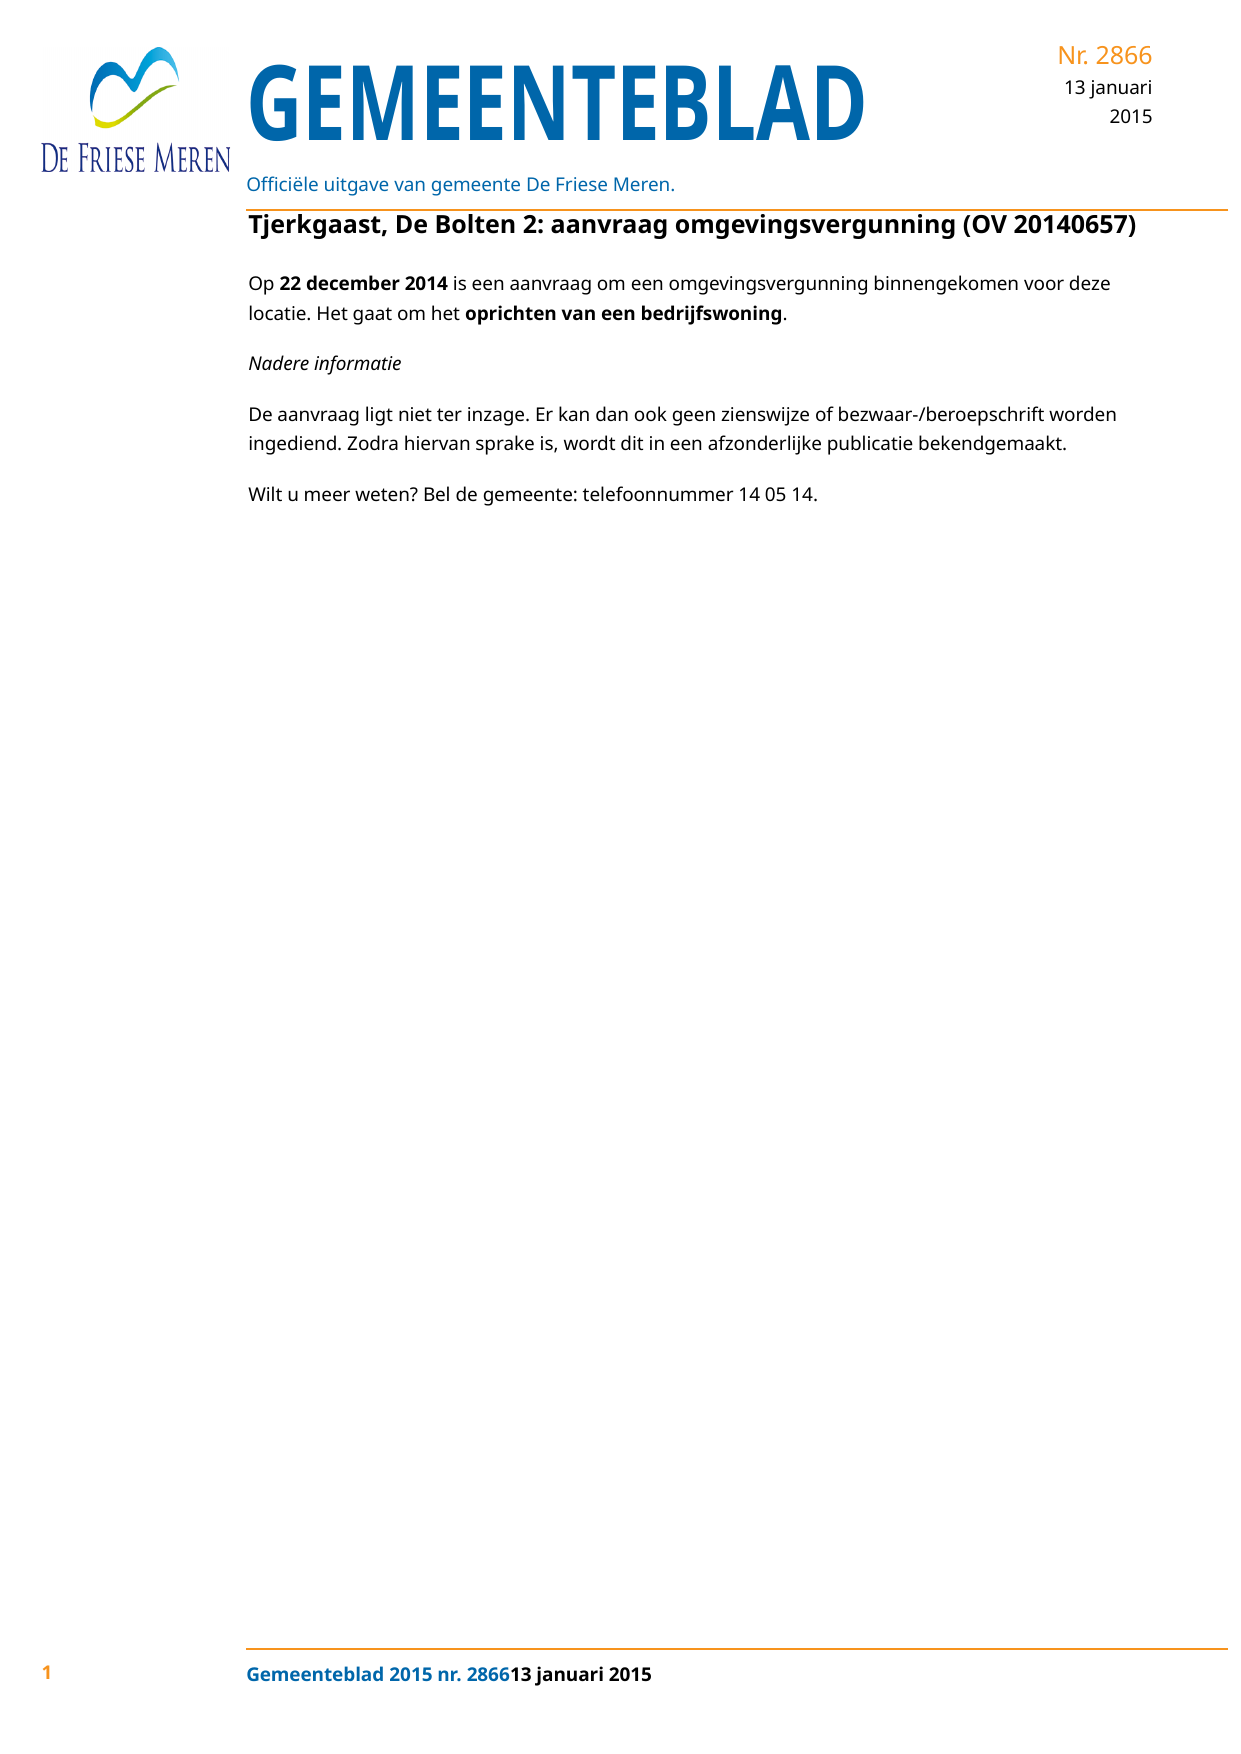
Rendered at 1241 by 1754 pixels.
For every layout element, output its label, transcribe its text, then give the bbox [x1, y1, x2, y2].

text Nadere informatie [248, 350, 1152, 376]
text Wilt u meer weten? Bel de gemeente: telefoonnummer 14 05 14. [248, 481, 1152, 506]
text Tjerkgaast, De Bolten 2: aanvraag omgevingsvergunning (OV 20140657) [248, 211, 1152, 241]
picture [41, 47, 231, 172]
text De aanvraag ligt niet ter inzage. Er kan dan ook geen zienswijze of bezwaar-/beroepschrift worden ingediend. Zodra hiervan sprake is, wordt dit in een afzonderlijke publicatie bekendgemaakt. [248, 401, 1152, 456]
text Op 22 december 2014 is een aanvraag om een omgevingsvergunning binnengekomen voor deze locatie. Het gaat om het oprichten van een bedrijfswoning. [248, 270, 1152, 326]
